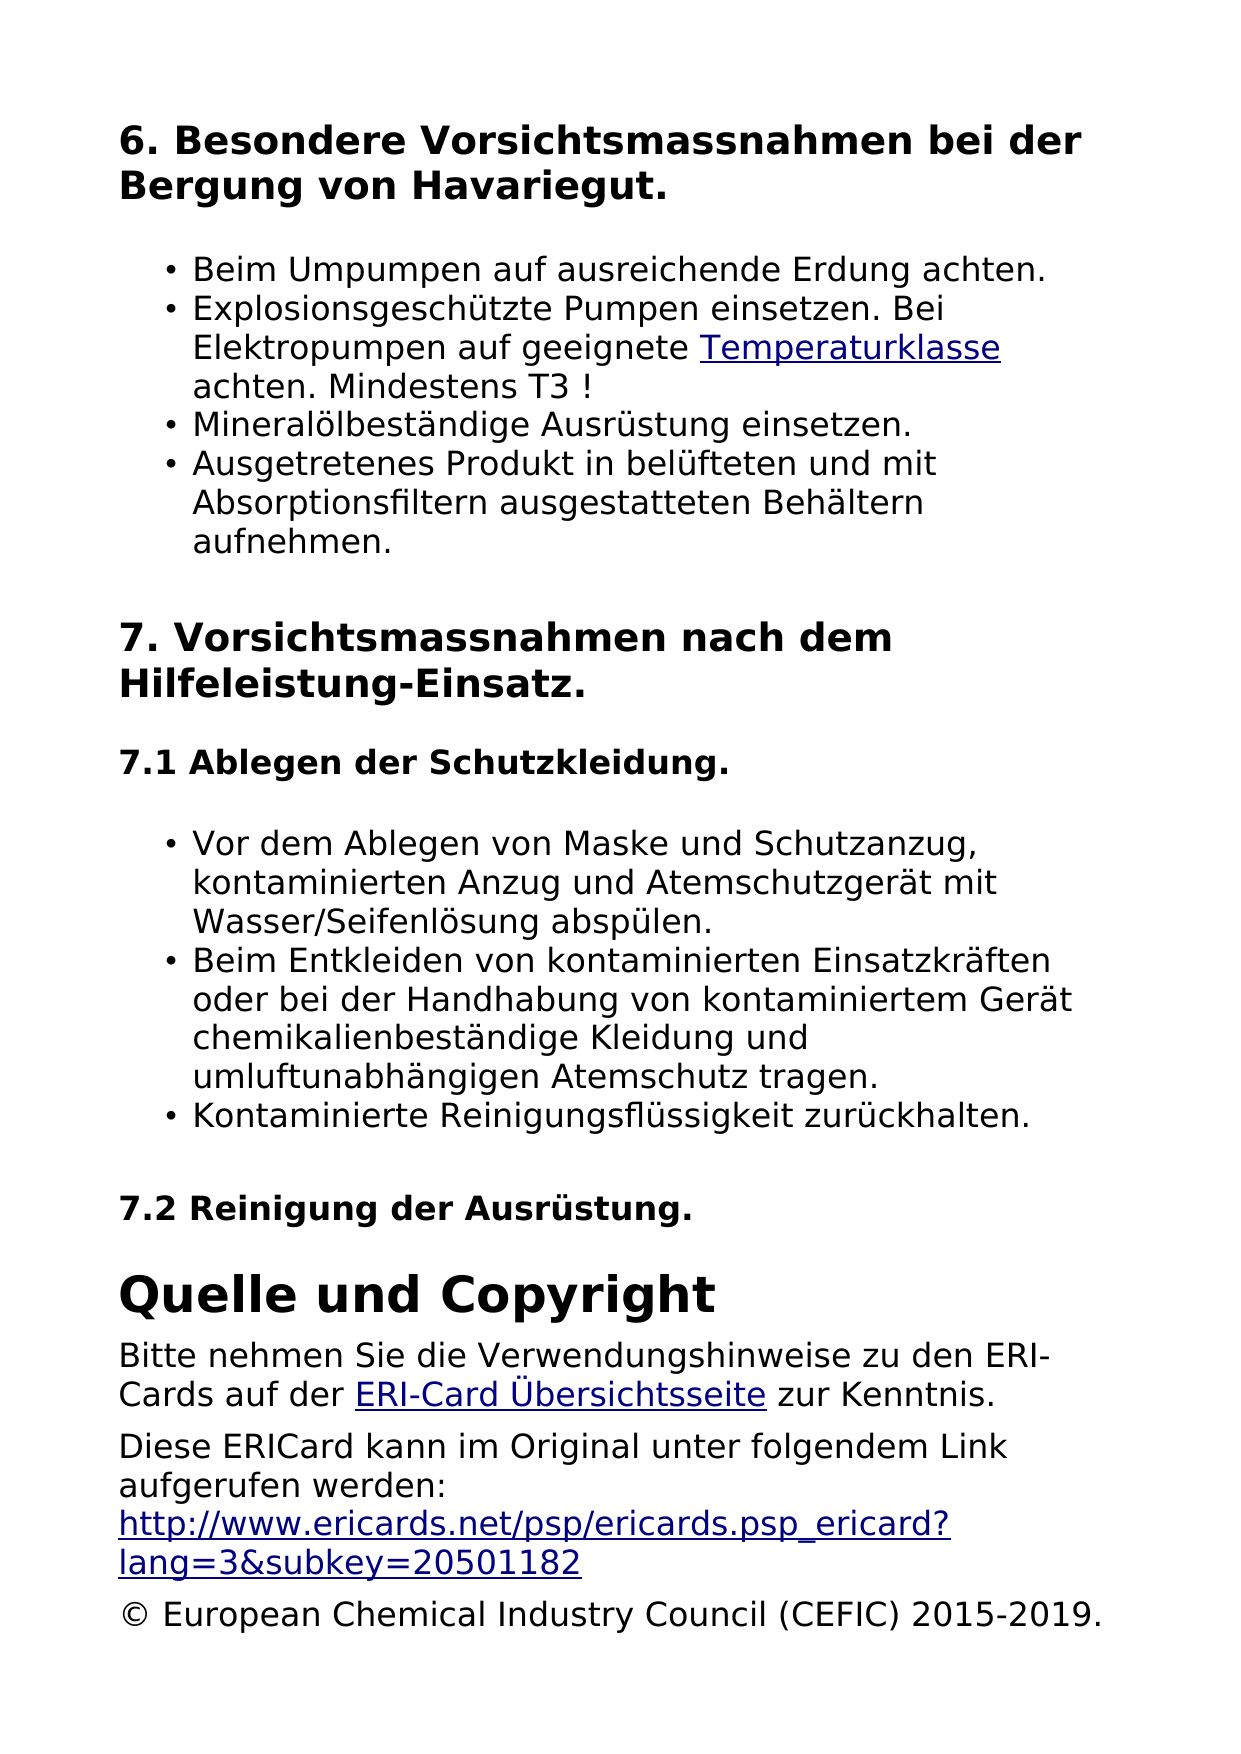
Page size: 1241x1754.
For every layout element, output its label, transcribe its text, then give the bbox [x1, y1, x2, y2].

text © European Chemical Industry Council (CEFIC) 2015-2019. [118, 1595, 1122, 1634]
subtitle 7. Vorsichtsmassnahmen nach dem Hilfeleistung-Einsatz. [118, 616, 1122, 706]
list Ausgetretenes Produkt in belüfteten und mit Absorptionsfiltern ausgestatteten Behältern aufnehmen. [177, 445, 1122, 561]
subtitle 7.1 Ablegen der Schutzkleidung. [118, 744, 1122, 783]
text Bitte nehmen Sie die Verwendungshinweise zu den ERI-Cards auf der ERI-Card Übersichtsseite zur Kenntnis. [118, 1337, 1122, 1415]
list Vor dem Ablegen von Maske und Schutzanzug, kontaminierten Anzug und Atemschutzgerät mit Wasser/Seifenlösung abspülen. [177, 824, 1122, 941]
subtitle 7.2 Reinigung der Ausrüstung. [118, 1190, 1122, 1229]
subtitle Quelle und Copyright [118, 1266, 1122, 1324]
list Mineralölbeständige Ausrüstung einsetzen. [177, 406, 1122, 445]
list Beim Entkleiden von kontaminierten Einsatzkräften oder bei der Handhabung von kontaminiertem Gerät chemikalienbeständige Kleidung und umluftunabhängigen Atemschutz tragen. [177, 941, 1122, 1097]
subtitle 6. Besondere Vorsichtsmassnahmen bei der Bergung von Havariegut. [118, 118, 1122, 208]
list Explosionsgeschützte Pumpen einsetzen. Bei Elektropumpen auf geeignete Temperaturklasse achten. Mindestens T3 ! [177, 289, 1122, 406]
list Beim Umpumpen auf ausreichende Erdung achten. [177, 251, 1122, 289]
list Kontaminierte Reinigungsflüssigkeit zurückhalten. [177, 1097, 1122, 1135]
text Diese ERICard kann im Original unter folgendem Link aufgerufen werden: http://www.ericards.net/psp/ericards.psp_ericard?lang=3&subkey=20501182 [118, 1427, 1122, 1583]
